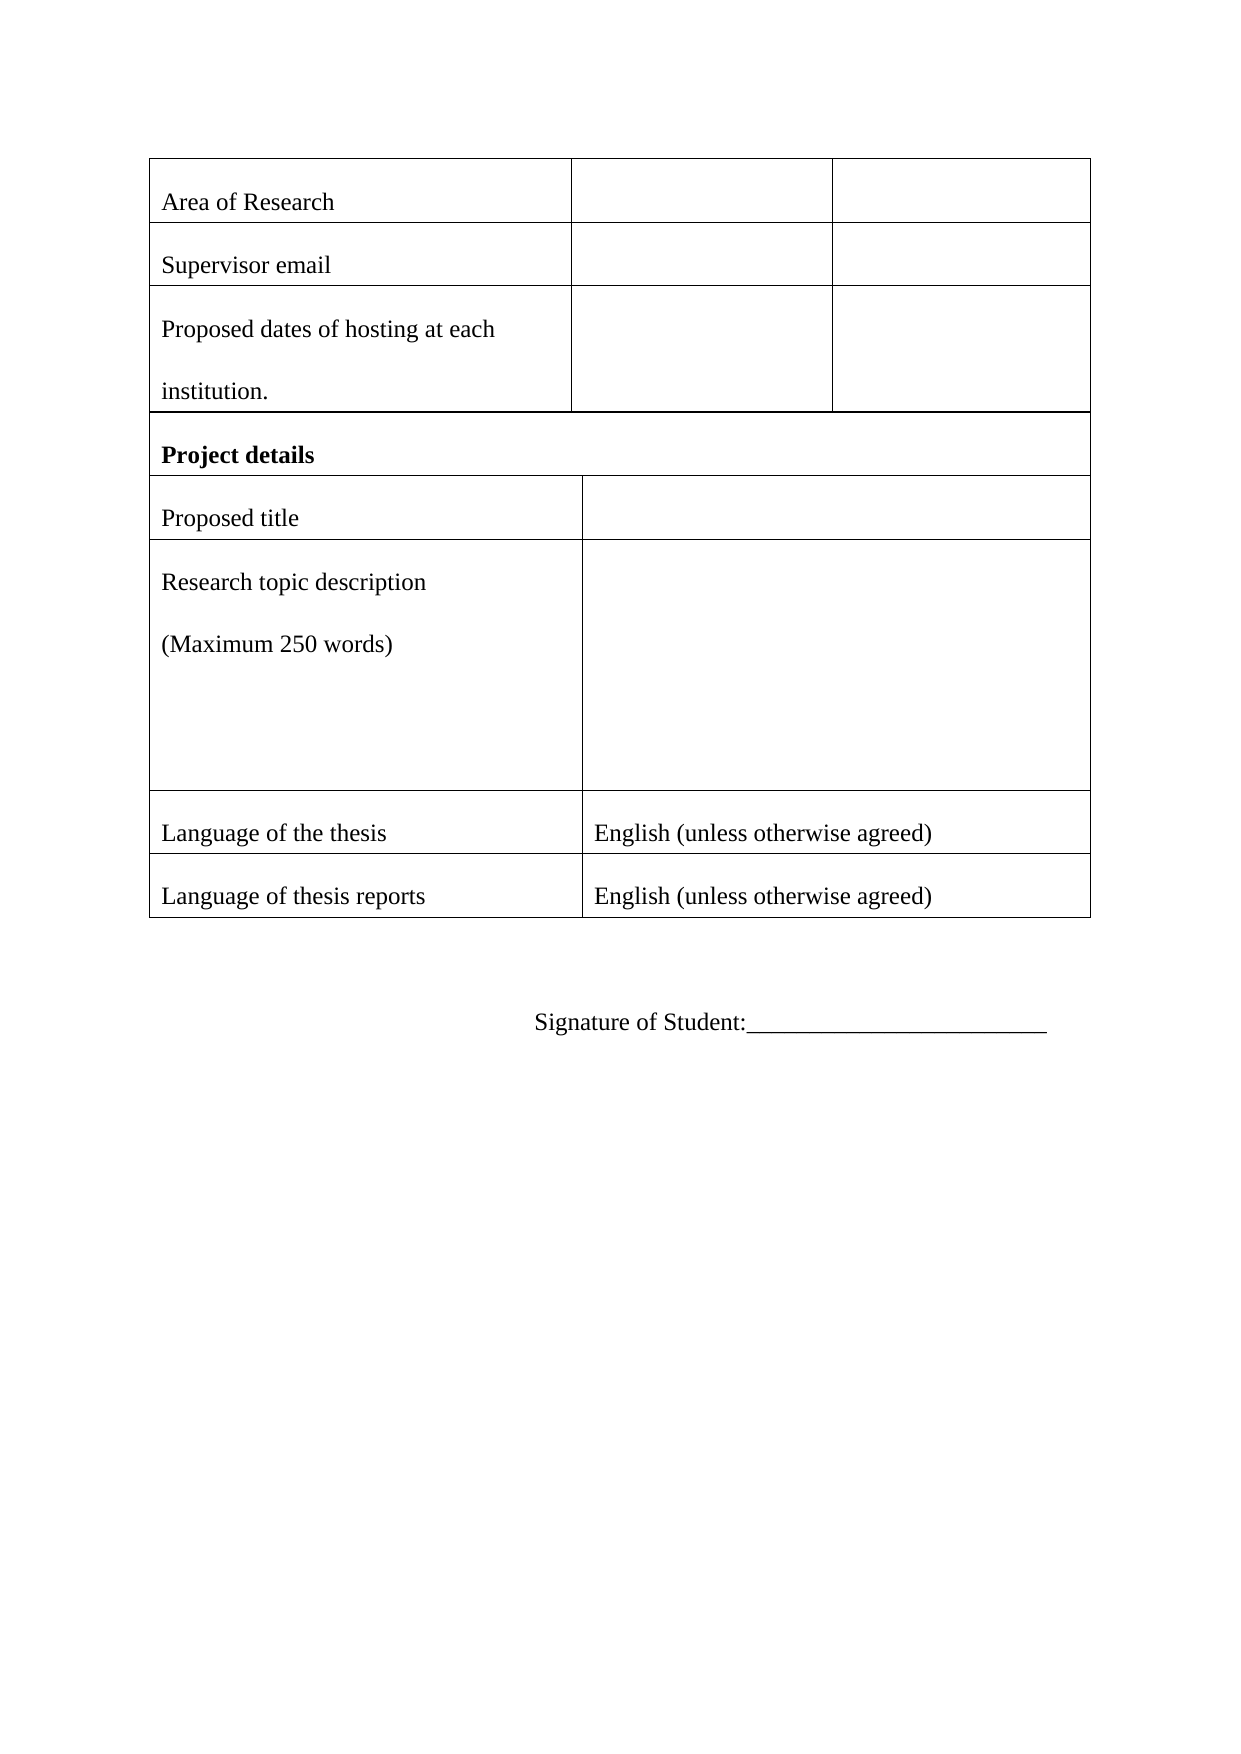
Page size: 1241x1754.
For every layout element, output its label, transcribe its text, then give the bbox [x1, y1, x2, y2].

table_cell [833, 286, 1090, 411]
table_cell Proposed title [150, 476, 582, 538]
table_cell Supervisor email [150, 223, 571, 285]
table_cell English (unless otherwise agreed) [583, 791, 1090, 853]
table_cell [833, 159, 1090, 222]
table_cell [572, 223, 832, 285]
table_cell [583, 540, 1090, 789]
table_cell Proposed dates of hosting at each institution. [150, 286, 571, 411]
table_cell [583, 476, 1090, 538]
table_cell [572, 159, 832, 222]
table_cell English (unless otherwise agreed) [583, 854, 1090, 917]
table_cell Language of the thesis [150, 791, 582, 853]
table_cell [833, 223, 1090, 285]
table_cell Project details [150, 413, 1090, 475]
table_cell Language of thesis reports [150, 854, 582, 917]
table_cell [572, 286, 832, 411]
table_cell Research topic description (Maximum 250 words) [150, 540, 582, 789]
table_cell Area of Research [150, 159, 571, 222]
text Signature of Student:________________________ [187, 980, 1053, 1043]
